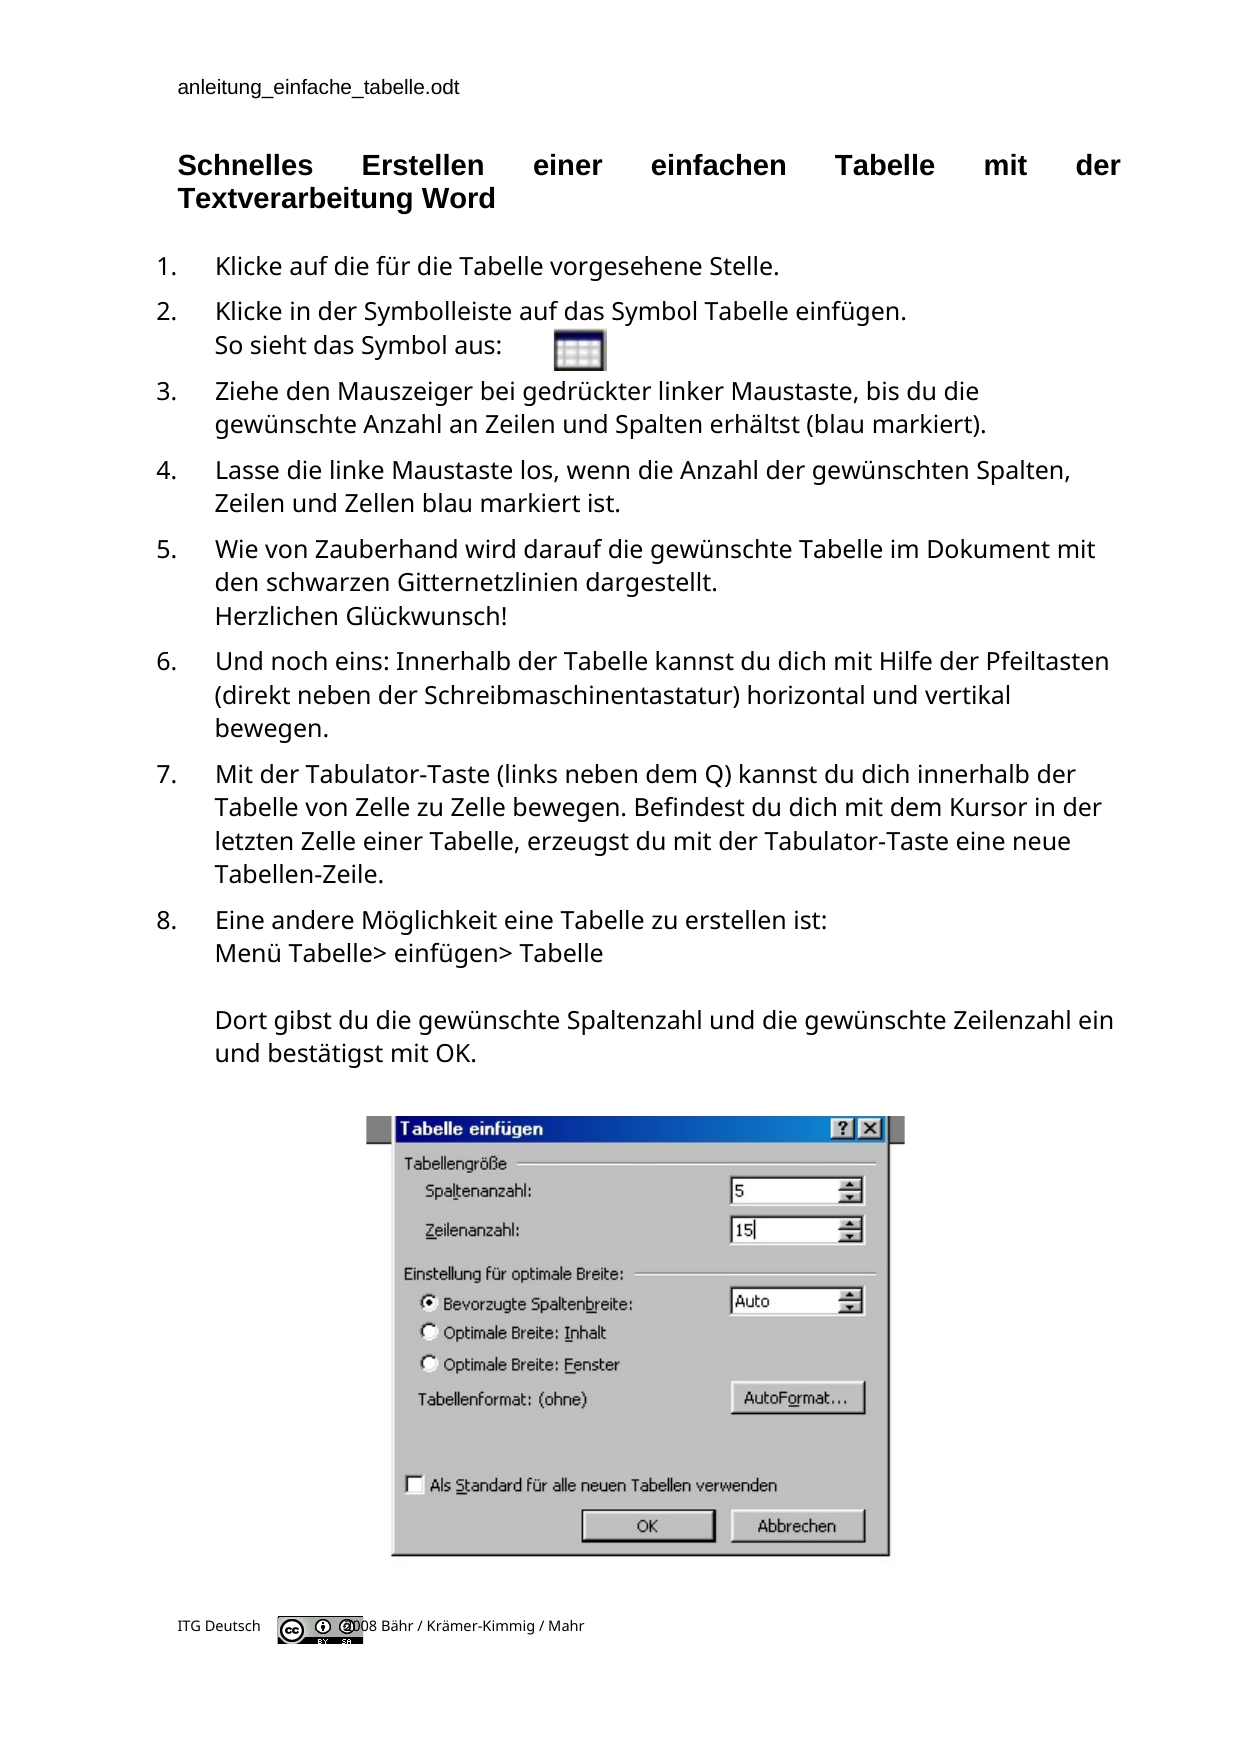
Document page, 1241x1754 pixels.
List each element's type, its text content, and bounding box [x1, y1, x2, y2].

list Ziehe den Mauszeiger bei gedrückter linker Maustaste, bis du die gewünschte Anzahl an Zeilen und Spalten erhältst (blau markiert). [177, 373, 1122, 440]
picture [366, 1116, 905, 1564]
list Klicke in der Symbolleiste auf das Symbol Tabelle einfügen. So sieht das Symbol aus: [177, 294, 1122, 372]
list Eine andere Möglichkeit eine Tabelle zu erstellen ist: Menü Tabelle> einfügen> Tabelle Dort gibst du die gewünschte Spaltenzahl und die gewünschte Zeilenzahl ein und bestätigst mit OK. [177, 902, 1122, 1069]
list Lasse die linke Maustaste los, wenn die Anzahl der gewünschten Spalten, Zeilen und Zellen blau markiert ist. [177, 452, 1122, 519]
list Und noch eins: Innerhalb der Tabelle kannst du dich mit Hilfe der Pfeiltasten (direkt neben der Schreibmaschinentastatur) horizontal und vertikal bewegen. [177, 644, 1122, 744]
list Wie von Zauberhand wird darauf die gewünschte Tabelle im Dokument mit den schwarzen Gitternetzlinien dargestellt. Herzlichen Glückwunsch! [177, 532, 1122, 632]
picture [277, 1616, 364, 1645]
text Schnelles Erstellen einer einfachen Tabelle mit der Textverarbeitung Word [177, 148, 1122, 215]
picture [553, 328, 607, 371]
list Klicke auf die für die Tabelle vorgesehene Stelle. [177, 248, 1122, 282]
list Mit der Tabulator-Taste (links neben dem Q) kannst du dich innerhalb der Tabelle von Zelle zu Zelle bewegen. Befindest du dich mit dem Kursor in der letzten Zelle einer Tabelle, erzeugst du mit der Tabulator-Taste eine neue Tabellen-Zeile. [177, 757, 1122, 890]
